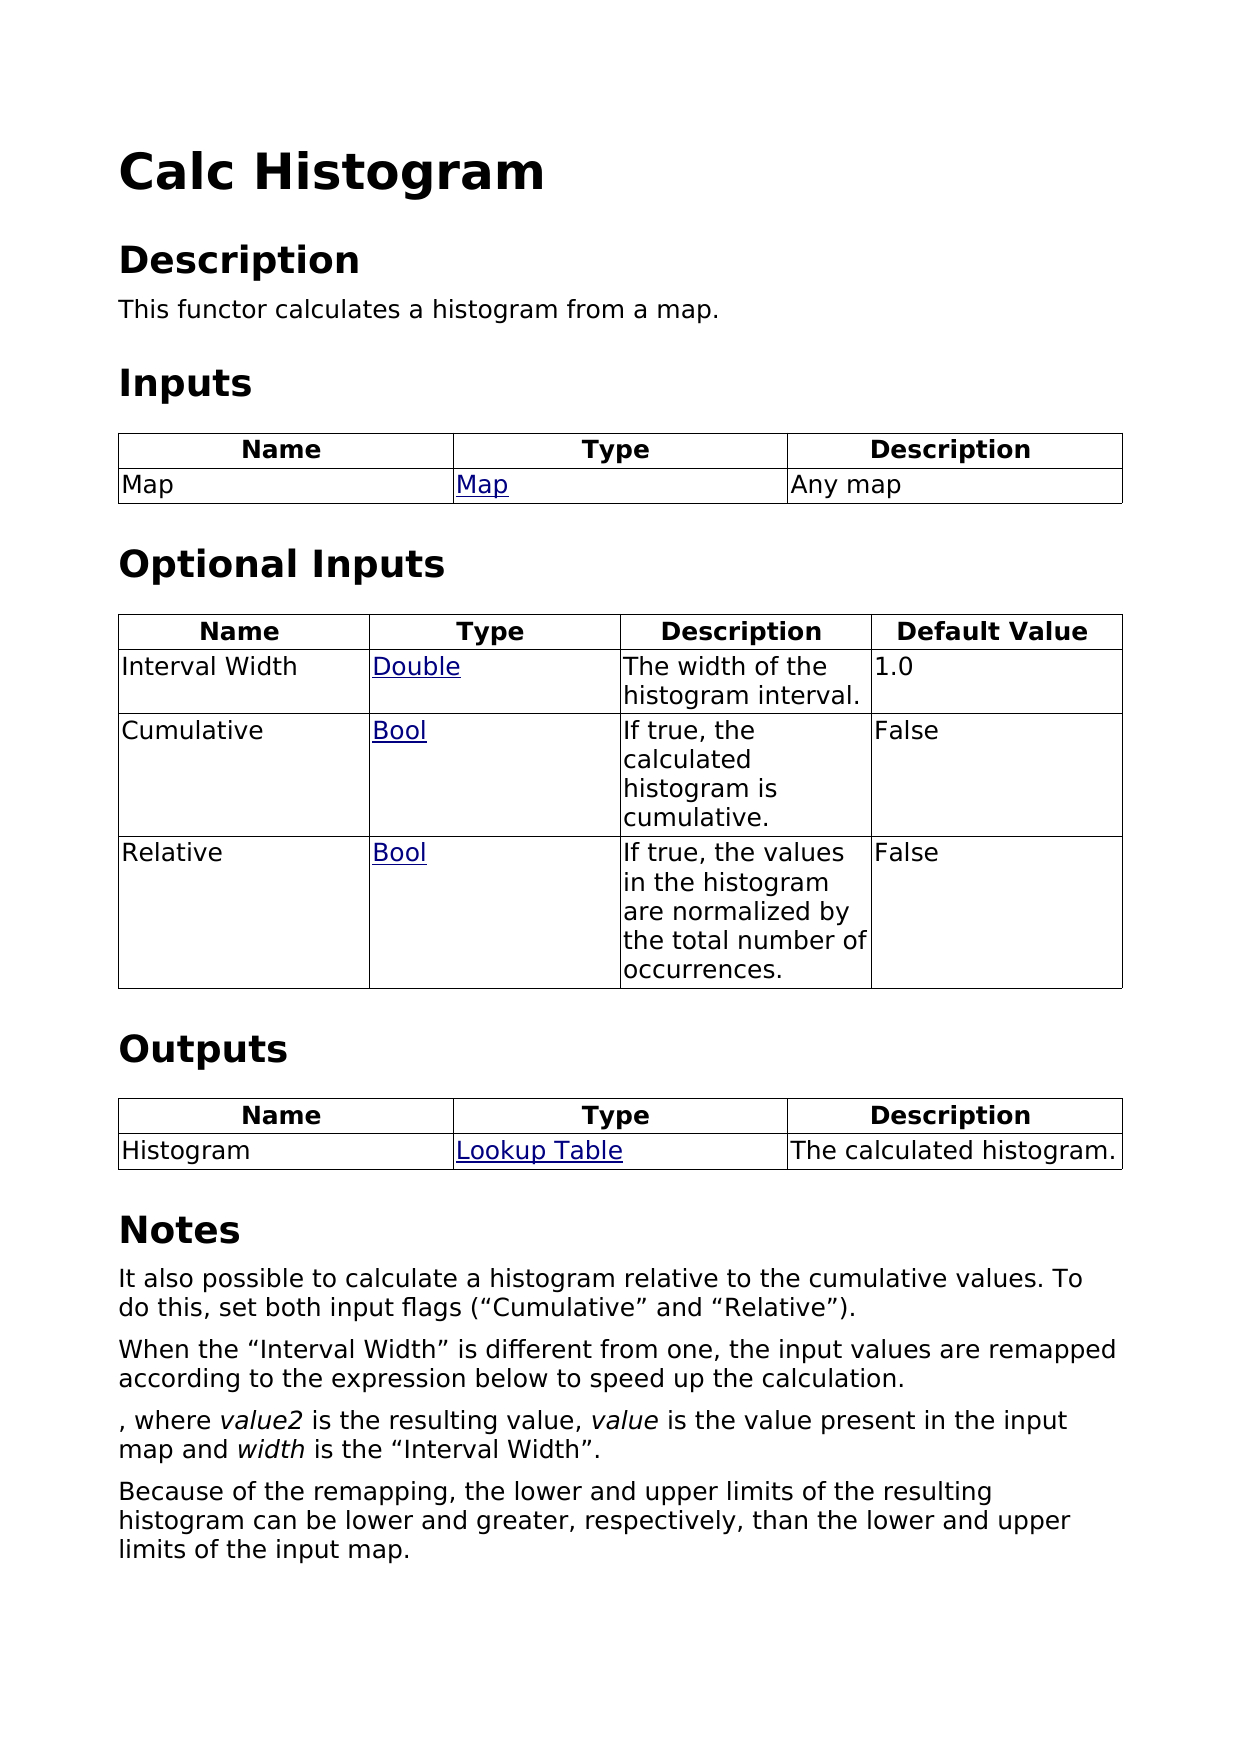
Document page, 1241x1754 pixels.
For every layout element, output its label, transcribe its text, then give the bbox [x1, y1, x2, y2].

subtitle Inputs [118, 362, 1122, 405]
table_header Name [119, 1099, 453, 1133]
table_cell 1.0 [872, 650, 1122, 713]
text , where value2 is the resulting value, value is the value present in the input map and width is the “Interval Width”. [118, 1406, 1122, 1464]
table_header Type [454, 1099, 787, 1133]
table_cell The width of the histogram interval. [621, 650, 871, 713]
table_cell Bool [370, 837, 620, 987]
table_cell False [872, 837, 1122, 987]
table_cell Interval Width [119, 650, 369, 713]
table_cell False [872, 714, 1122, 836]
table_cell Cumulative [119, 714, 369, 836]
text When the “Interval Width” is different from one, the input values are remapped according to the expression below to speed up the calculation. [118, 1335, 1122, 1394]
table_header Description [621, 615, 871, 649]
text It also possible to calculate a histogram relative to the cumulative values. To do this, set both input flags (“Cumulative” and “Relative”). [118, 1264, 1122, 1323]
table_header Name [119, 434, 453, 468]
table_cell Lookup Table [454, 1134, 787, 1168]
text Because of the remapping, the lower and upper limits of the resulting histogram can be lower and greater, respectively, than the lower and upper limits of the input map. [118, 1477, 1122, 1564]
table_header Type [454, 434, 787, 468]
text This functor calculates a histogram from a map. [118, 295, 1122, 324]
table_header Type [370, 615, 620, 649]
subtitle Outputs [118, 1027, 1122, 1071]
subtitle Optional Inputs [118, 543, 1122, 586]
table_cell Histogram [119, 1134, 453, 1168]
table_cell The calculated histogram. [788, 1134, 1122, 1168]
table_header Description [788, 434, 1122, 468]
table_cell Bool [370, 714, 620, 836]
subtitle Calc Histogram [118, 143, 1122, 201]
subtitle Notes [118, 1208, 1122, 1252]
table_header Description [788, 1099, 1122, 1133]
table_cell Any map [788, 469, 1122, 503]
table_cell Map [454, 469, 787, 503]
table_header Name [119, 615, 369, 649]
table_cell If true, the calculated histogram is cumulative. [621, 714, 871, 836]
table_cell Map [119, 469, 453, 503]
table_cell Double [370, 650, 620, 713]
table_cell Relative [119, 837, 369, 987]
subtitle Description [118, 239, 1122, 282]
table_header Default Value [872, 615, 1122, 649]
table_cell If true, the values in the histogram are normalized by the total number of occurrences. [621, 837, 871, 987]
